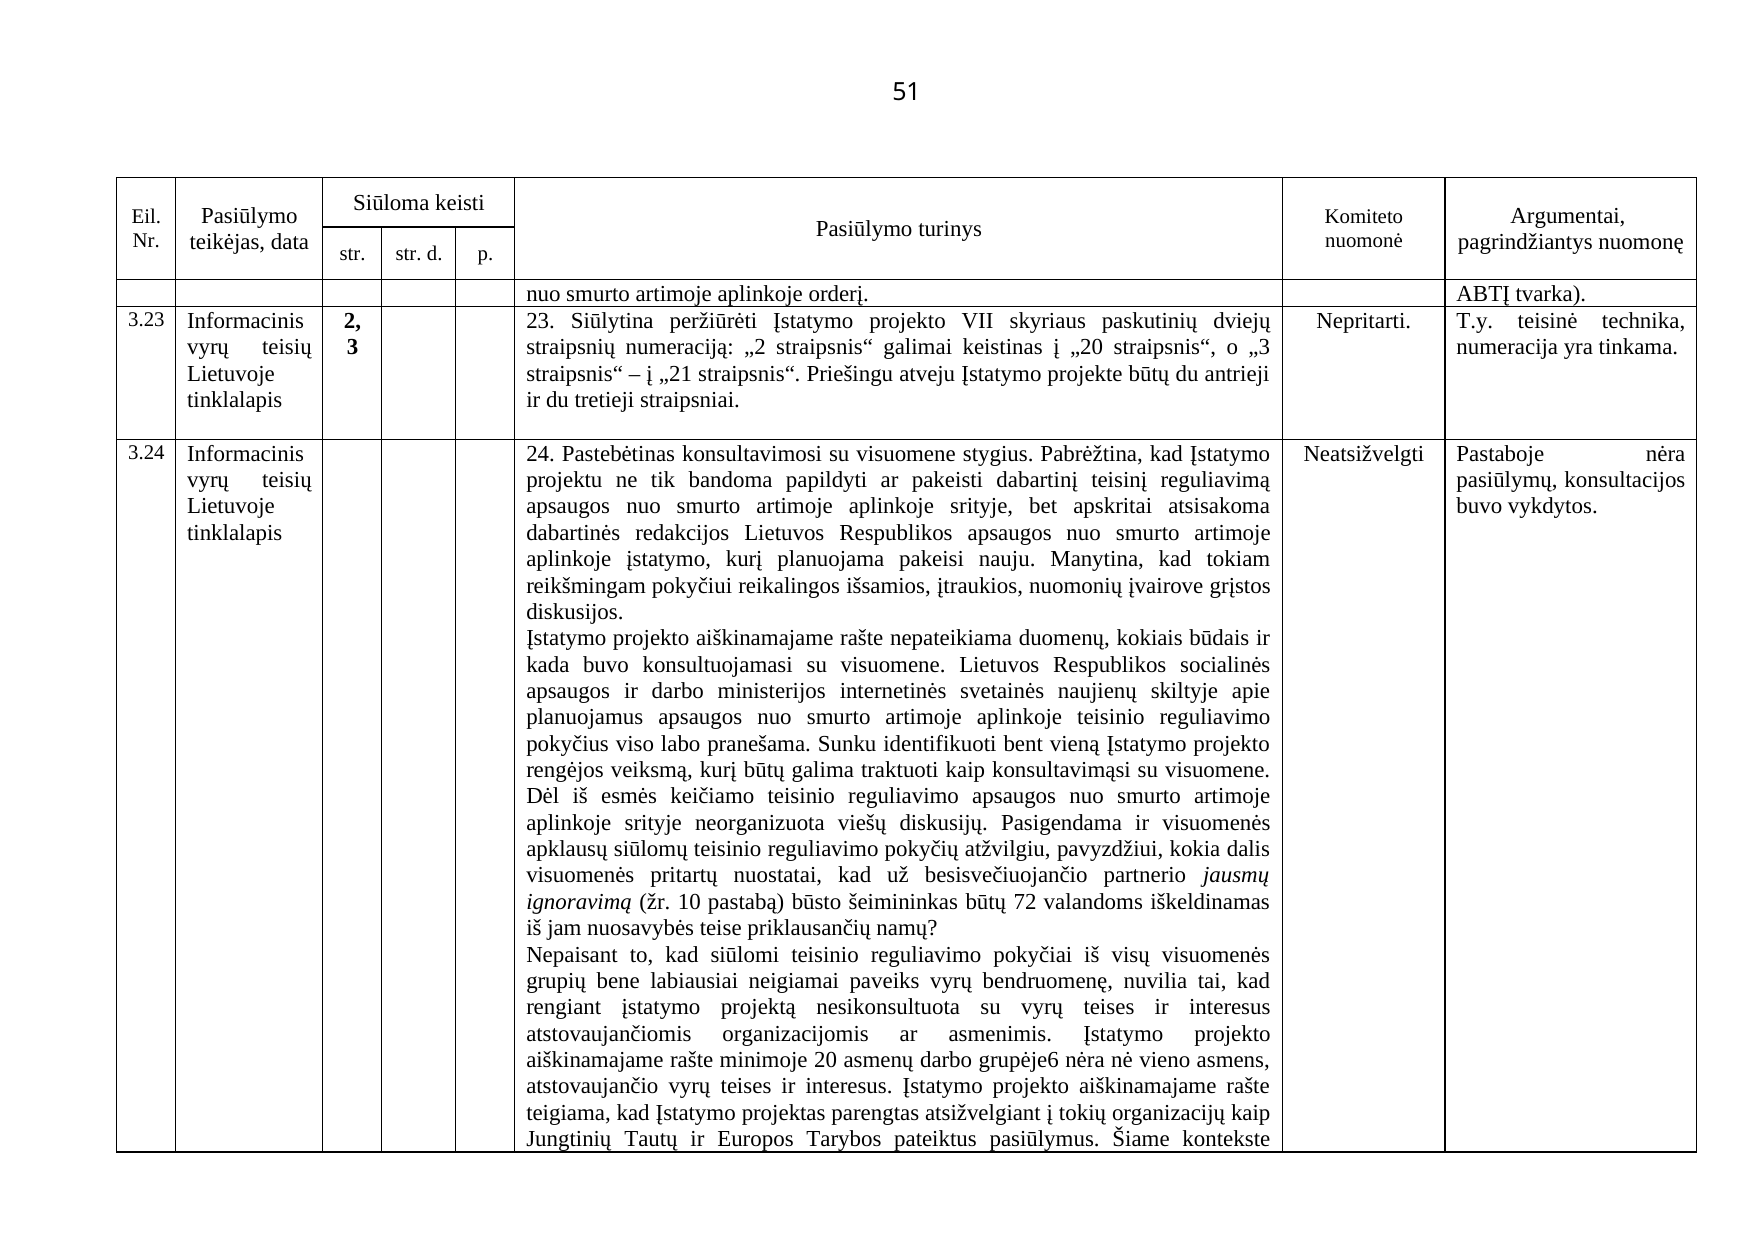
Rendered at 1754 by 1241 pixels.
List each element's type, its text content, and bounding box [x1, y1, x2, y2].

table_cell [323, 280, 381, 306]
table_cell nuo smurto artimoje aplinkoje orderį. [515, 280, 1282, 306]
table_cell 24. Pastebėtinas konsultavimosi su visuomene stygius. Pabrėžtina, kad Įstatymo projektu ne tik bandoma papildyti ar pakeisti dabartinį teisinį reguliavimą apsaugos nuo smurto artimoje aplinkoje srityje, bet apskritai atsisakoma dabartinės redakcijos Lietuvos Respublikos apsaugos nuo smurto artimoje aplinkoje įstatymo, kurį planuojama pakeisi nauju. Manytina, kad tokiam reikšmingam pokyčiui reikalingos išsamios, įtraukios, nuomonių įvairove grįstos diskusijos. Įstatymo projekto aiškinamajame rašte nepateikiama duomenų, kokiais būdais ir kada buvo konsultuojamasi su visuomene. Lietuvos Respublikos socialinės apsaugos ir darbo ministerijos internetinės svetainės naujienų skiltyje apie planuojamus apsaugos nuo smurto artimoje aplinkoje teisinio reguliavimo pokyčius viso labo pranešama. Sunku identifikuoti bent vieną Įstatymo projekto rengėjos veiksmą, kurį būtų galima traktuoti kaip konsultavimąsi su visuomene. Dėl iš esmės keičiamo teisinio reguliavimo apsaugos nuo smurto artimoje aplinkoje srityje neorganizuota viešų diskusijų. Pasigendama ir visuomenės apklausų siūlomų teisinio reguliavimo pokyčių atžvilgiu, pavyzdžiui, kokia dalis visuomenės pritartų nuostatai, kad už besisvečiuojančio partnerio jausmų ignoravimą (žr. 10 pastabą) būsto šeimininkas būtų 72 valandoms iškeldinamas iš jam nuosavybės teise priklausančių namų? Nepaisant to, kad siūlomi teisinio reguliavimo pokyčiai iš visų visuomenės grupių bene labiausiai neigiamai paveiks vyrų bendruomenę, nuvilia tai, kad rengiant įstatymo projektą nesikonsultuota su vyrų teises ir interesus atstovaujančiomis organizacijomis ar asmenimis. Įstatymo projekto aiškinamajame rašte minimoje 20 asmenų darbo grupėje6 nėra nė vieno asmens, atstovaujančio vyrų teises ir interesus. Įstatymo projekto aiškinamajame rašte teigiama, kad Įstatymo projektas parengtas atsižvelgiant į tokių organizacijų kaip Jungtinių Tautų ir Europos Tarybos pateiktus pasiūlymus. Šiame kontekste [515, 440, 1282, 1151]
table_cell Pastaboje nėra pasiūlymų, konsultacijos buvo vykdytos. [1446, 440, 1696, 1151]
table_cell T.y. teisinė technika, numeracija yra tinkama. [1446, 307, 1696, 439]
table_cell 23. Siūlytina peržiūrėti Įstatymo projekto VII skyriaus paskutinių dviejų straipsnių numeraciją: „2 straipsnis“ galimai keistinas į „20 straipsnis“, o „3 straipsnis“ – į „21 straipsnis“. Priešingu atveju Įstatymo projekte būtų du antrieji ir du tretieji straipsniai. [515, 307, 1282, 439]
table_cell 3.23 [117, 307, 175, 439]
table_header Pasiūlymo teikėjas, data [176, 178, 322, 279]
table_cell [1283, 280, 1444, 306]
table_cell Neatsižvelgti [1283, 440, 1444, 1151]
table_header Argumentai, pagrindžiantys nuomonę [1446, 178, 1696, 279]
table_cell str. d. [382, 228, 455, 279]
table_header Pasiūlymo turinys [515, 178, 1282, 279]
table_cell Informacinis vyrų teisių Lietuvoje tinklalapis [176, 307, 322, 439]
table_cell [176, 280, 322, 306]
table_cell str. [323, 228, 381, 279]
table_cell [456, 440, 514, 1151]
table_header Eil. Nr. [117, 178, 175, 279]
table_cell [456, 307, 514, 439]
table_cell 3.24 [117, 440, 175, 1151]
table_cell p. [456, 228, 514, 279]
table_header Siūloma keisti [323, 178, 514, 226]
table_cell Informacinis vyrų teisių Lietuvoje tinklalapis [176, 440, 322, 1151]
table_cell [382, 307, 455, 439]
table_cell [323, 440, 381, 1151]
table_cell [117, 280, 175, 306]
table_cell [382, 440, 455, 1151]
table_cell [456, 280, 514, 306]
table_header Komiteto nuomonė [1283, 178, 1444, 279]
table_cell Nepritarti. [1283, 307, 1444, 439]
table_cell 2, 3 [323, 307, 381, 439]
table_cell ABTĮ tvarka). [1446, 280, 1696, 306]
table_cell [382, 280, 455, 306]
